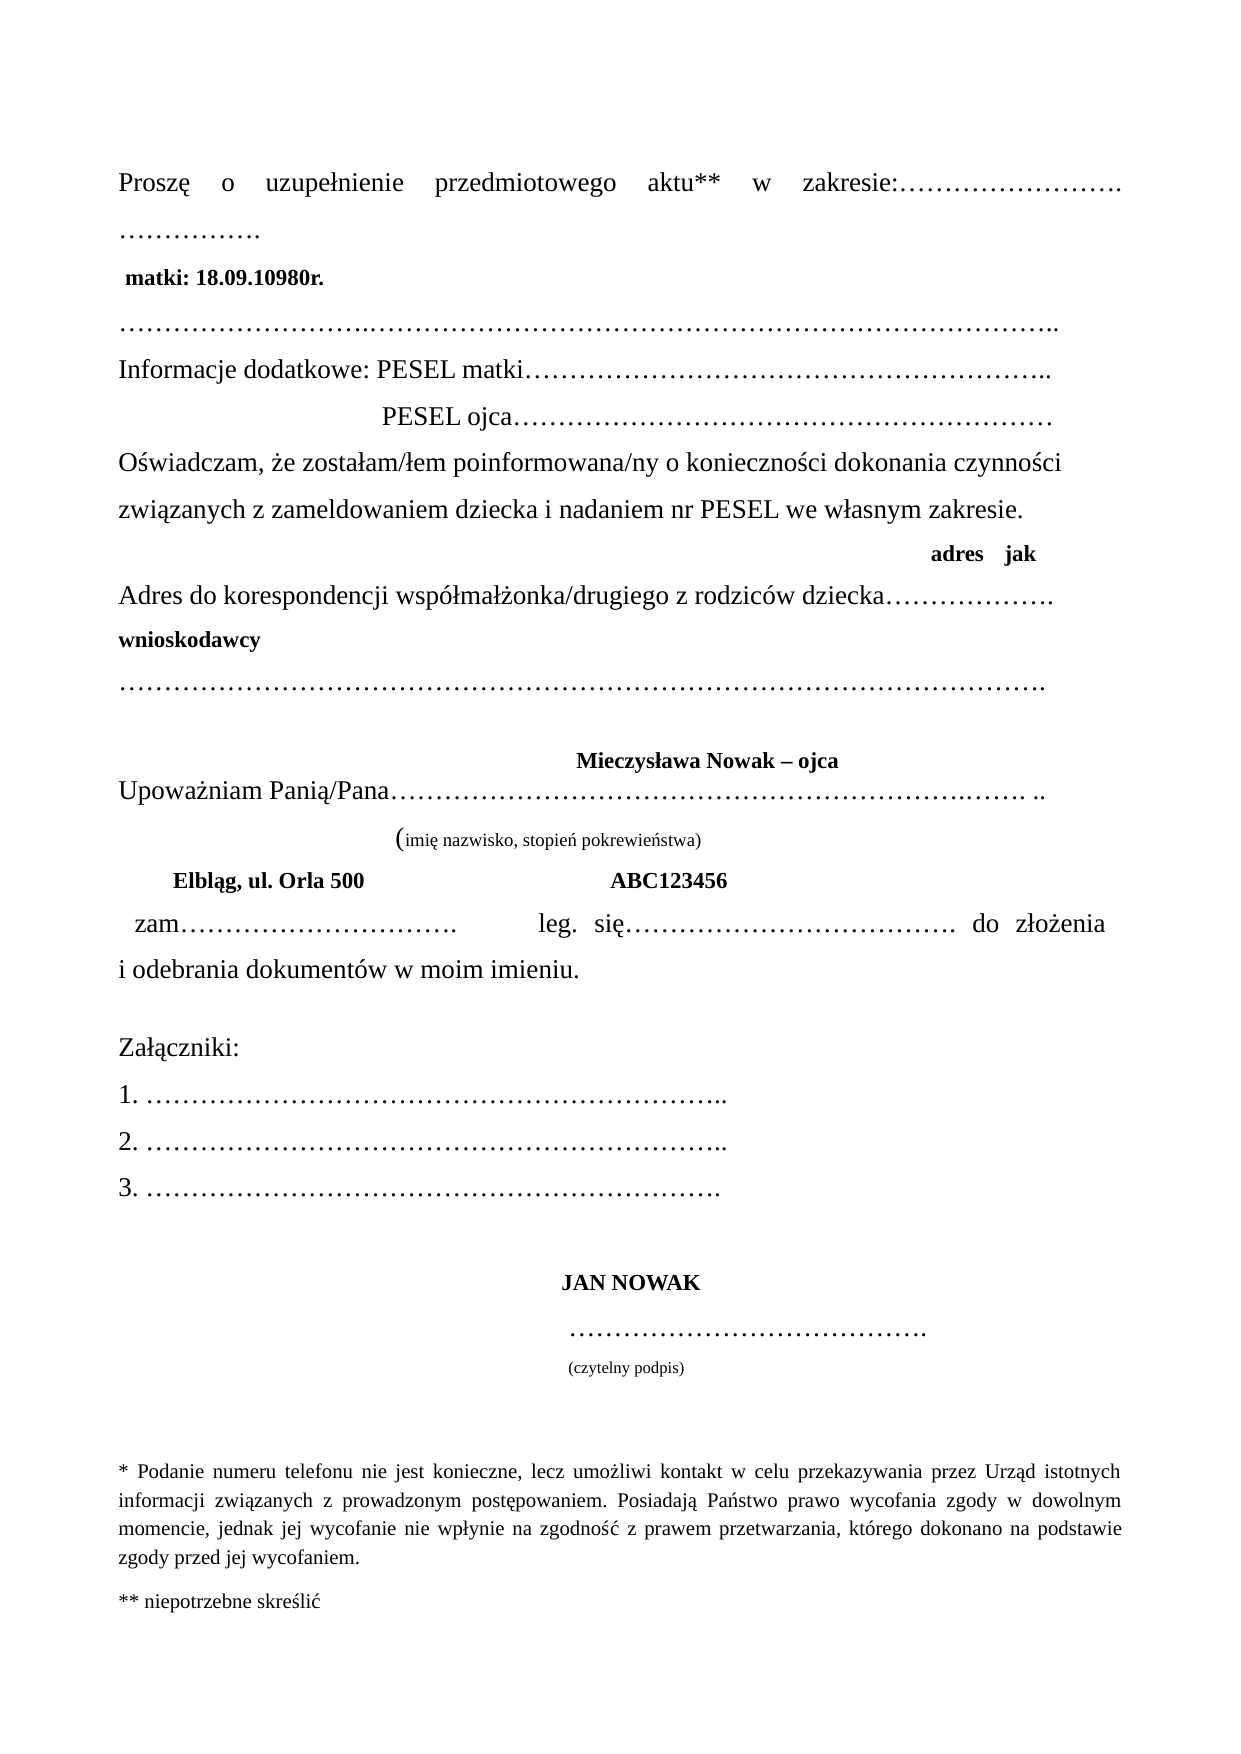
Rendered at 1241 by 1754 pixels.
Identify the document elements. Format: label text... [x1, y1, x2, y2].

text 3. ………………………………………………………. [118, 1171, 1123, 1203]
text wnioskodawcy [118, 626, 1123, 652]
text JAN NOWAK [118, 1265, 1123, 1296]
text PESEL ojca…………………………………………………… [118, 399, 1123, 431]
text Adres do korespondencji współmałżonka/drugiego z rodziców dziecka………………. [118, 579, 1123, 610]
text Elbląg, ul. Orla 500 ABC123456 [118, 867, 1123, 894]
text Upoważniam Panią/Pana……………………………………………………….……. .. [118, 774, 1123, 805]
text Oświadczam, że zostałam/łem poinformowana/ny o konieczności dokonania czynności [118, 446, 1123, 477]
text 2. ……………………………………………………….. [118, 1125, 1123, 1156]
text Mieczysława Nowak – ojca [118, 743, 1123, 774]
text związanych z zameldowaniem dziecka i nadaniem nr PESEL we własnym zakresie. [118, 493, 1123, 524]
text adres jak [118, 539, 1123, 566]
text (czytelny podpis) [568, 1358, 1123, 1377]
text ** niepotrzebne skreślić [118, 1589, 1123, 1613]
text * Podanie numeru telefonu nie jest konieczne, lecz umożliwi kontakt w celu przekazywania przez Urząd istotnych informacji związanych z prowadzonym postępowaniem. Posiadają Państwo prawo wycofania zgody w dowolnym momencie, jednak jej wycofanie nie wpłynie na zgodność z prawem przetwarzania, którego dokonano na podstawie zgody przed jej wycofaniem. [118, 1459, 1123, 1569]
text (imię nazwisko, stopień pokrewieństwa) [118, 821, 1123, 852]
text 1. ……………………………………………………….. [118, 1078, 1123, 1109]
text matki: 18.09.10980r. [118, 259, 1123, 291]
text Informacje dodatkowe: PESEL matki………………………………………………….. [118, 353, 1123, 384]
text Załączniki: [118, 1031, 1123, 1063]
text ……………………….………………………………………………………………….. [118, 306, 1123, 337]
text …………………………………. [568, 1311, 1123, 1343]
text zam…………………………. leg. się………………………………. do złożenia i odebrania dokumentów w moim imieniu. [118, 907, 1123, 985]
text Proszę o uzupełnienie przedmiotowego aktu** w zakresie:……………………. ……………. [118, 166, 1123, 244]
text …………………………………………………………………………………………. [118, 665, 1123, 696]
